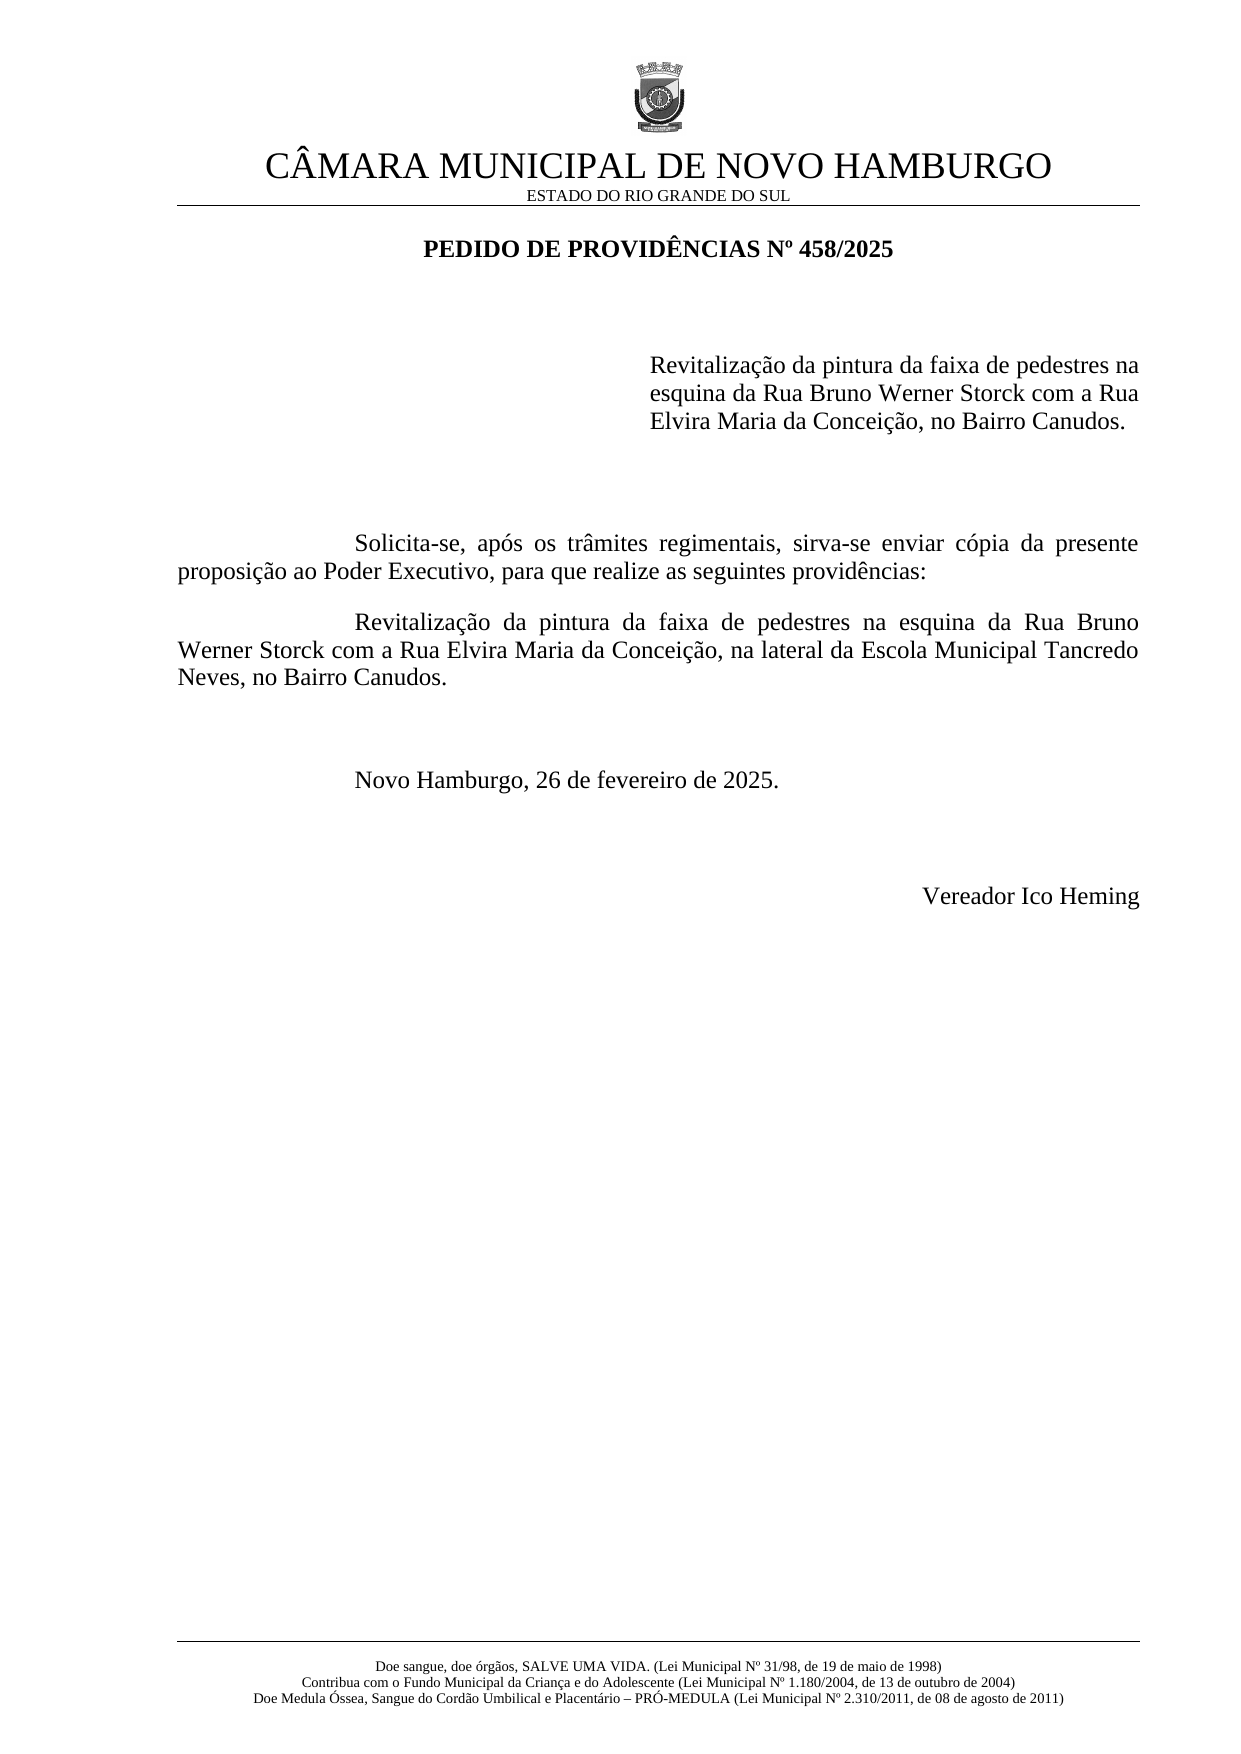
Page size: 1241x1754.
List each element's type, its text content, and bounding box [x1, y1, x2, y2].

text Revitalização da pintura da faixa de pedestres na esquina da Rua Bruno Werner Storck com a Rua Elvira Maria da Conceição, no Bairro Canudos. [649, 351, 1140, 434]
text Solicita-se, após os trâmites regimentais, sirva-se enviar cópia da presente proposição ao Poder Executivo, para que realize as seguintes providências: [177, 529, 1140, 584]
text Vereador Ico Heming [177, 882, 1140, 910]
text Revitalização da pintura da faixa de pedestres na esquina da Rua Bruno Werner Storck com a Rua Elvira Maria da Conceição, na lateral da Escola Municipal Tancredo Neves, no Bairro Canudos. [177, 608, 1140, 691]
text PEDIDO DE PROVIDÊNCIAS Nº 458/2025 [177, 235, 1140, 263]
text Novo Hamburgo, 26 de fevereiro de 2025. [177, 766, 1140, 794]
